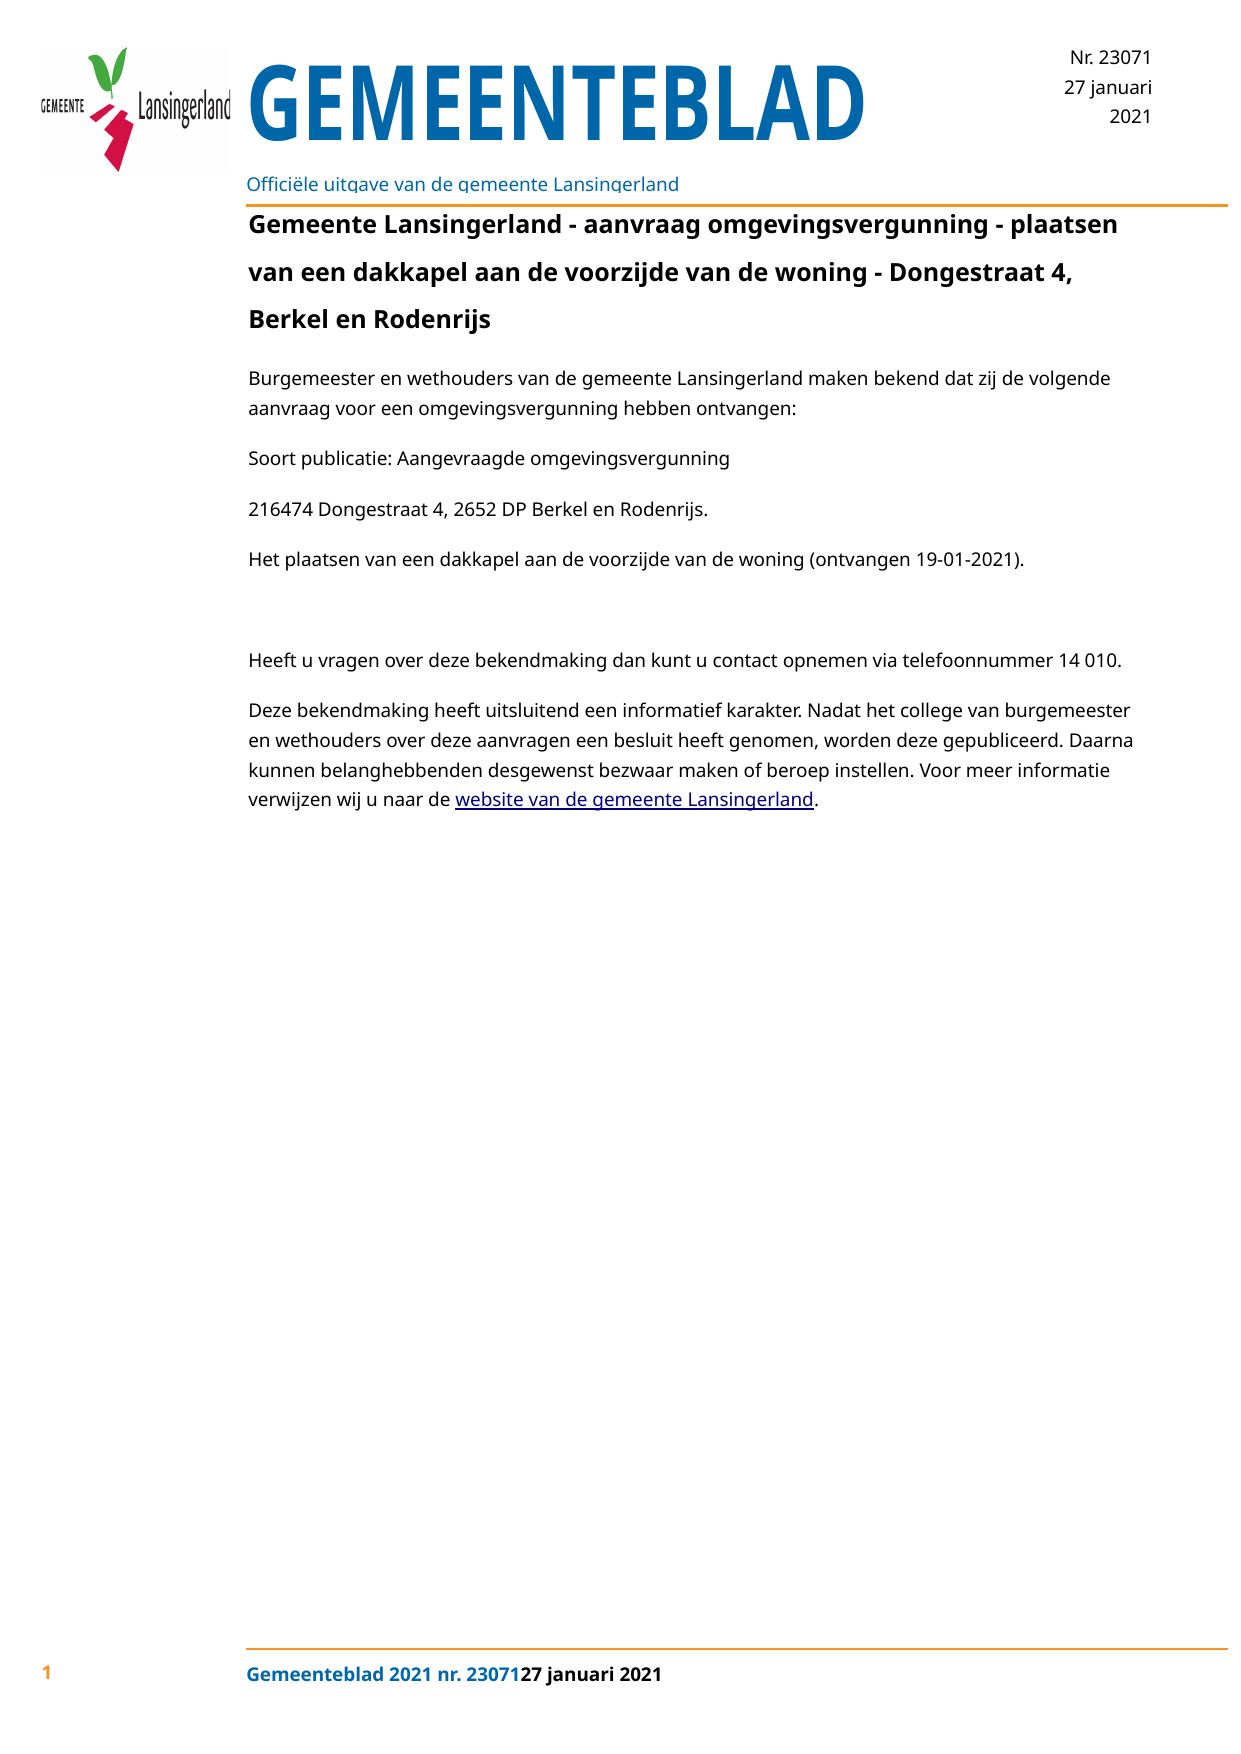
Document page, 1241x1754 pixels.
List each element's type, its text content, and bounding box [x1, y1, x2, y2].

text Heeft u vragen over deze bekendmaking dan kunt u contact opnemen via telefoonnummer 14 010. [248, 647, 1152, 673]
text Soort publicatie: Aangevraagde omgevingsvergunning [248, 446, 1152, 471]
text Deze bekendmaking heeft uitsluitend een informatief karakter. Nadat het college van burgemeester en wethouders over deze aanvragen een besluit heeft genomen, worden deze gepubliceerd. Daarna kunnen belanghebbenden desgewenst bezwaar maken of beroep instellen. Voor meer informatie verwijzen wij u naar de website van de gemeente Lansingerland. [248, 698, 1152, 812]
text Gemeente Lansingerland - aanvraag omgevingsvergunning - plaatsen van een dakkapel aan de voorzijde van de woning - Dongestraat 4, Berkel en Rodenrijs [248, 207, 1152, 336]
text 216474 Dongestraat 4, 2652 DP Berkel en Rodenrijs. [248, 496, 1152, 522]
picture [41, 47, 231, 172]
text Burgemeester en wethouders van de gemeente Lansingerland maken bekend dat zij de volgende aanvraag voor een omgevingsvergunning hebben ontvangen: [248, 366, 1152, 421]
text Het plaatsen van een dakkapel aan de voorzijde van de woning (ontvangen 19-01-2021). [248, 546, 1152, 572]
